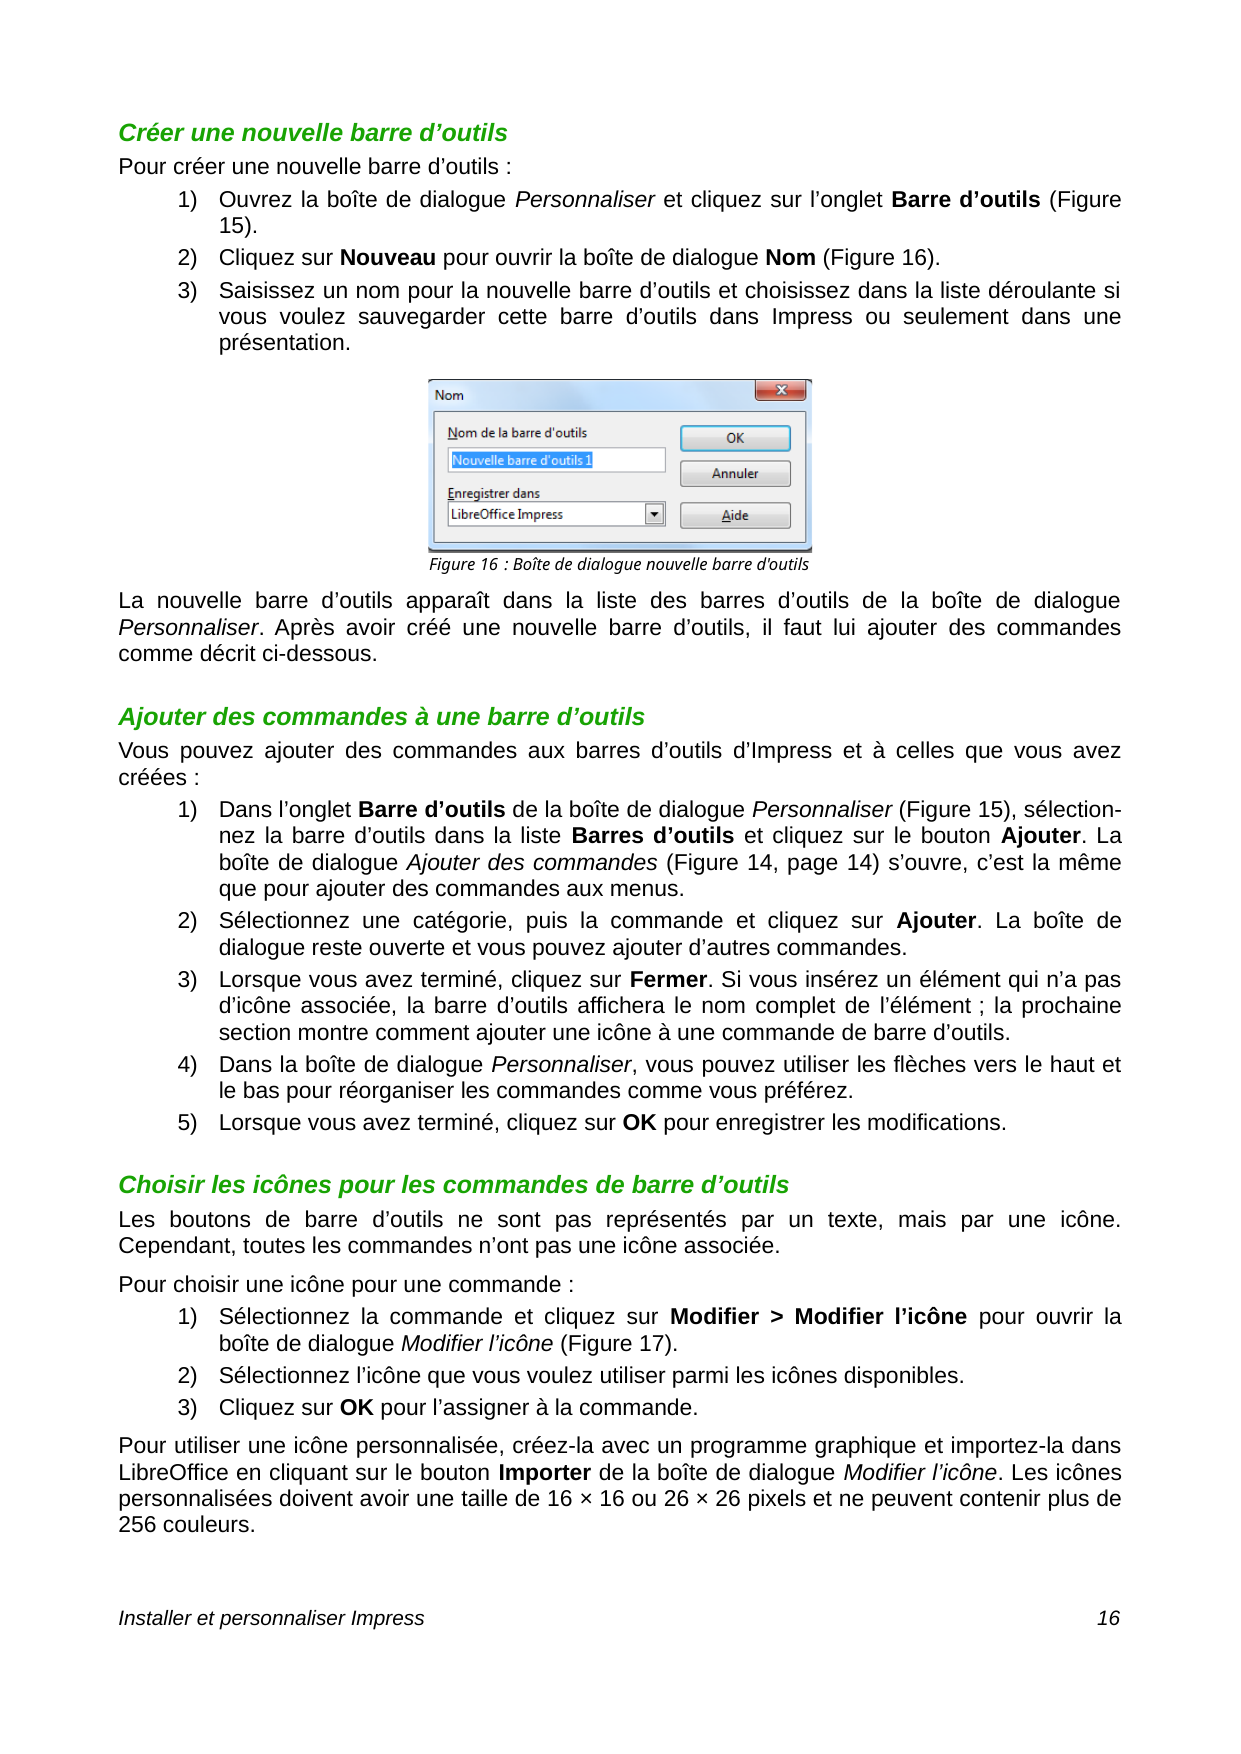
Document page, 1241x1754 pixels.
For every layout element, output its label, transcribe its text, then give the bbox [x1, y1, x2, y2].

list Saisissez un nom pour la nouvelle barre d’outils et choisissez dans la liste déroulante si vous voulez sauvegarder cette barre d’outils dans Impress ou seulement dans une présentation. [177, 277, 1122, 356]
list Ouvrez la boîte de dialogue Personnaliser et cliquez sur l’onglet Barre d’outils (Figure 15). [177, 186, 1122, 238]
subtitle Créer une nouvelle barre d’outils [118, 118, 1122, 147]
list Sélectionnez l’icône que vous voulez utiliser parmi les icônes disponibles. [177, 1362, 1122, 1388]
text La nouvelle barre d’outils apparaît dans la liste des barres d’outils de la boîte de dialogue Personnaliser. Après avoir créé une nouvelle barre d’outils, il faut lui ajouter des commandes comme décrit ci-dessous. [118, 587, 1122, 666]
list Sélectionnez une catégorie, puis la commande et cliquez sur Ajouter. La boîte de dialogue reste ouverte et vous pouvez ajouter d’autres commandes. [177, 907, 1122, 960]
subtitle Ajouter des commandes à une barre d’outils [118, 702, 1122, 731]
subtitle Vous pouvez ajouter des commandes aux barres d’outils d’Impress et à celles que vous avez créées : [118, 737, 1122, 790]
text Pour utiliser une icône personnalisée, créez-la avec un programme graphique et importez-la dans LibreOffice en cliquant sur le bouton Importer de la boîte de dialogue Modifier l’icône. Les icônes personnalisées doivent avoir une taille de 16 × 16 ou 26 × 26 pixels et ne peuvent contenir plus de 256 couleurs. [118, 1432, 1122, 1538]
subtitle Choisir les icônes pour les commandes de barre d’outils [118, 1171, 1122, 1199]
text Figure 16 : Boîte de dialogue nouvelle barre d'outils [352, 380, 888, 575]
list Lorsque vous avez terminé, cliquez sur OK pour enregistrer les modifications. [177, 1109, 1122, 1136]
text Les boutons de barre d’outils ne sont pas représentés par un texte, mais par une icône. Cependant, toutes les commandes n’ont pas une icône associée. [118, 1206, 1122, 1258]
list Sélectionnez la commande et cliquez sur Modifier > Modifier l’icône pour ouvrir la boîte de dialogue Modifier l’icône (Figure 17). [177, 1303, 1122, 1356]
picture [428, 379, 813, 553]
list Lorsque vous avez terminé, cliquez sur Fermer. Si vous insérez un élément qui n’a pas d’icône associée, la barre d’outils affichera le nom complet de l’élément ; la prochaine section montre comment ajouter une icône à une commande de barre d’outils. [177, 966, 1122, 1045]
list Cliquez sur OK pour l’assigner à la commande. [177, 1394, 1122, 1421]
list Dans l’onglet Barre d’outils de la boîte de dialogue Personnaliser (Figure 15), sélection­nez la barre d’outils dans la liste Barres d’outils et cliquez sur le bouton Ajouter. La boîte de dialogue Ajouter des commandes (Figure 14, page 14) s’ouvre, c’est la même que pour ajouter des commandes aux menus. [177, 796, 1122, 901]
subtitle Pour choisir une icône pour une commande : [118, 1271, 1122, 1297]
subtitle Pour créer une nouvelle barre d’outils : [118, 153, 1122, 180]
list Cliquez sur Nouveau pour ouvrir la boîte de dialogue Nom (Figure 16). [177, 244, 1122, 271]
list Dans la boîte de dialogue Personnaliser, vous pouvez utiliser les flèches vers le haut et le bas pour réorganiser les commandes comme vous préférez. [177, 1051, 1122, 1103]
